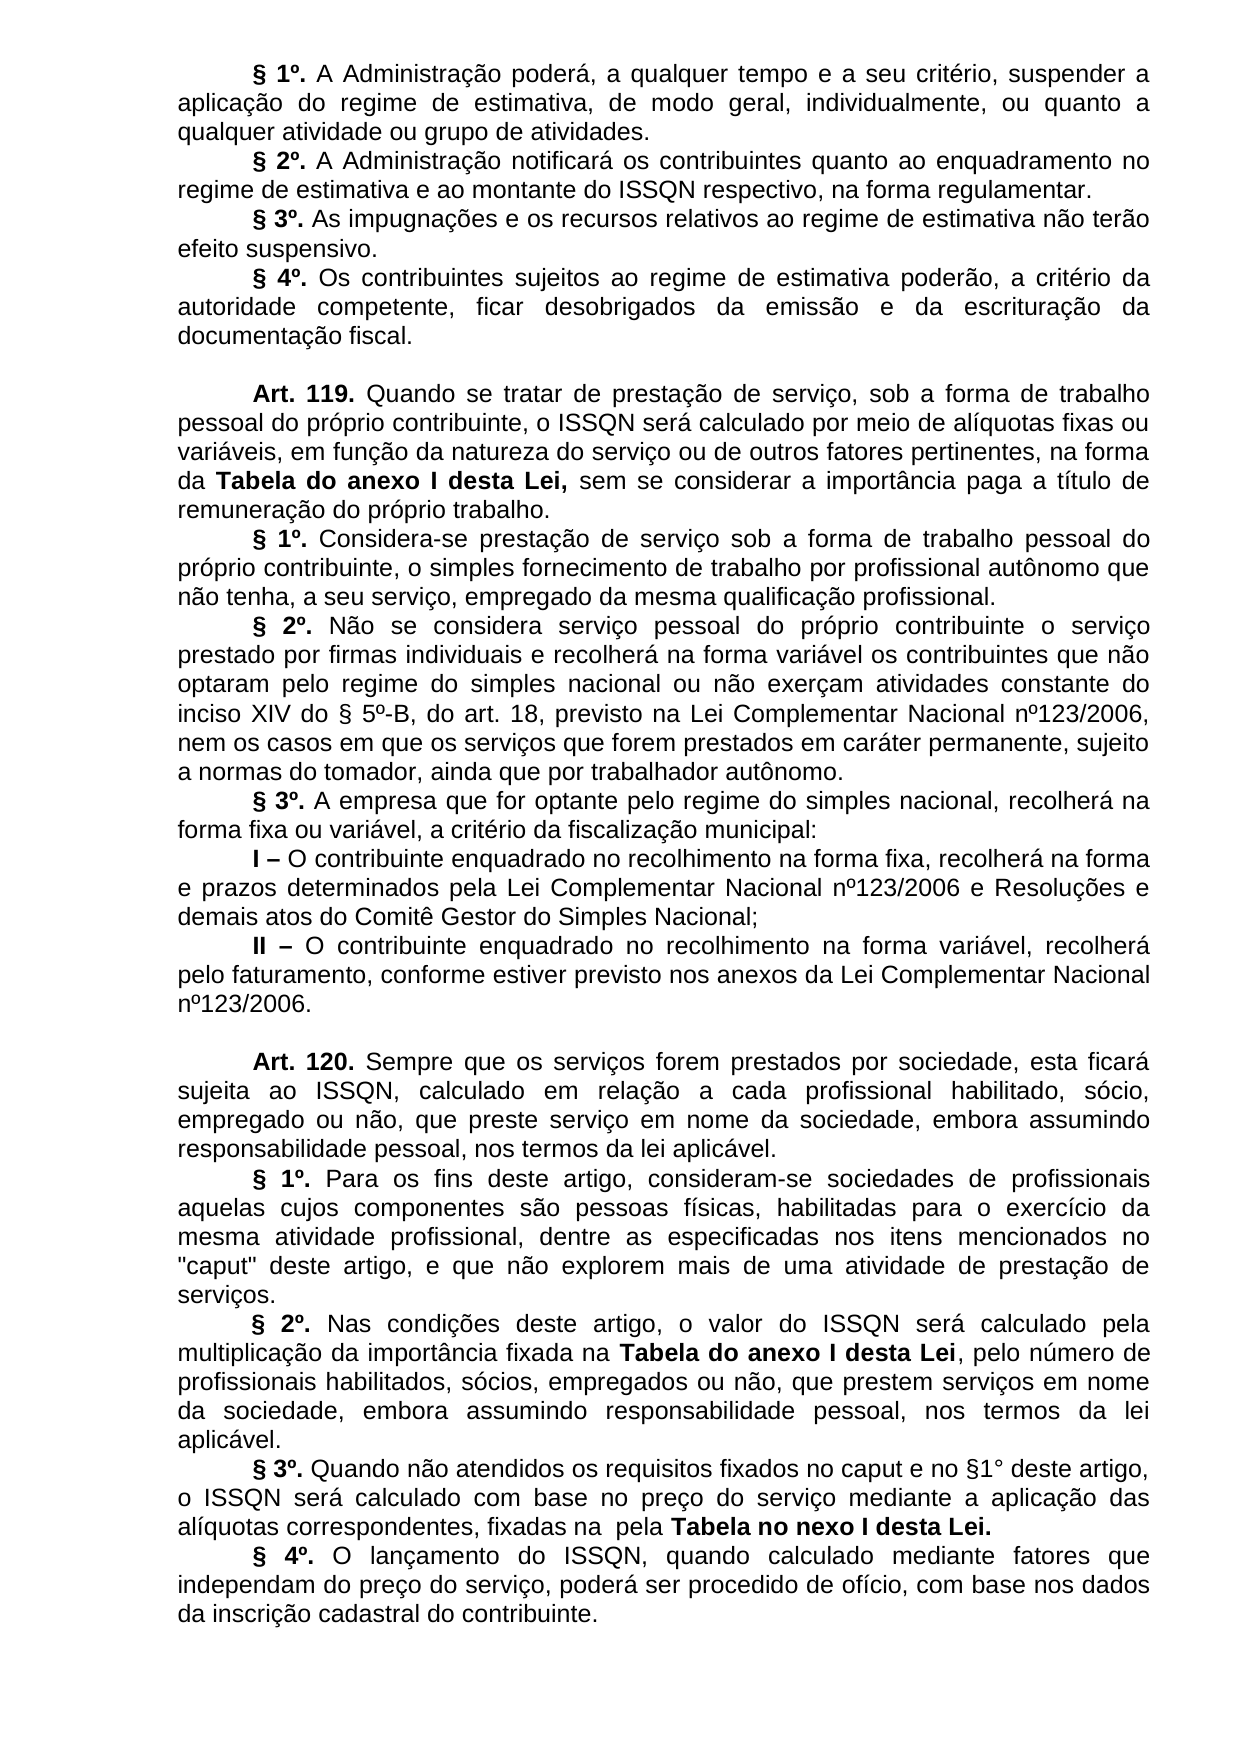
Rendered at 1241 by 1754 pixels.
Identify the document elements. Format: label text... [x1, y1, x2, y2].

text Art. 120. Sempre que os serviços forem prestados por sociedade, esta ficará sujeita ao ISSQN, calculado em relação a cada profissional habilitado, sócio, empregado ou não, que preste serviço em nome da sociedade, embora assumindo responsabilidade pessoal, nos termos da lei aplicável. [177, 1047, 1152, 1163]
text § 1º. A Administração poderá, a qualquer tempo e a seu critério, suspender a aplicação do regime de estimativa, de modo geral, individualmente, ou quanto a qualquer atividade ou grupo de atividades. [177, 59, 1152, 146]
text § 4º. Os contribuintes sujeitos ao regime de estimativa poderão, a critério da autoridade competente, ficar desobrigados da emissão e da escrituração da documentação fiscal. [177, 262, 1152, 350]
text § 2º. A Administração notificará os contribuintes quanto ao enquadramento no regime de estimativa e ao montante do ISSQN respectivo, na forma regulamentar. [177, 146, 1152, 204]
text § 2º. Nas condições deste artigo, o valor do ISSQN será calculado pela multiplicação da importância fixada na Tabela do anexo I desta Lei, pelo número de profissionais habilitados, sócios, empregados ou não, que prestem serviços em nome da sociedade, embora assumindo responsabilidade pessoal, nos termos da lei aplicável. [177, 1309, 1152, 1454]
text § 2º. Não se considera serviço pessoal do próprio contribuinte o serviço prestado por firmas individuais e recolherá na forma variável os contribuintes que não optaram pelo regime do simples nacional ou não exerçam atividades constante do inciso XIV do § 5º-B, do art. 18, previsto na Lei Complementar Nacional nº123/2006, nem os casos em que os serviços que forem prestados em caráter permanente, sujeito a normas do tomador, ainda que por trabalhador autônomo. [177, 611, 1152, 786]
text Art. 119. Quando se tratar de prestação de serviço, sob a forma de trabalho pessoal do próprio contribuinte, o ISSQN será calculado por meio de alíquotas fixas ou variáveis, em função da natureza do serviço ou de outros fatores pertinentes, na forma da Tabela do anexo I desta Lei, sem se considerar a importância paga a título de remuneração do próprio trabalho. [177, 379, 1152, 524]
text § 1º. Considera-se prestação de serviço sob a forma de trabalho pessoal do próprio contribuinte, o simples fornecimento de trabalho por profissional autônomo que não tenha, a seu serviço, empregado da mesma qualificação profissional. [177, 524, 1152, 611]
text I – O contribuinte enquadrado no recolhimento na forma fixa, recolherá na forma e prazos determinados pela Lei Complementar Nacional nº123/2006 e Resoluções e demais atos do Comitê Gestor do Simples Nacional; [177, 844, 1152, 931]
text § 3º. Quando não atendidos os requisitos fixados no caput e no §1° deste artigo, o ISSQN será calculado com base no preço do serviço mediante a aplicação das alíquotas correspondentes, fixadas na pela Tabela no nexo I desta Lei. [177, 1454, 1152, 1541]
text II – O contribuinte enquadrado no recolhimento na forma variável, recolherá pelo faturamento, conforme estiver previsto nos anexos da Lei Complementar Nacional nº123/2006. [177, 931, 1152, 1018]
text § 3º. As impugnações e os recursos relativos ao regime de estimativa não terão efeito suspensivo. [177, 204, 1152, 262]
text § 4º. O lançamento do ISSQN, quando calculado mediante fatores que independam do preço do serviço, poderá ser procedido de ofício, com base nos dados da inscrição cadastral do contribuinte. [177, 1541, 1152, 1628]
text § 1º. Para os fins deste artigo, consideram-se sociedades de profissionais aquelas cujos componentes são pessoas físicas, habilitadas para o exercício da mesma atividade profissional, dentre as especificadas nos itens mencionados no "caput" deste artigo, e que não explorem mais de uma atividade de prestação de serviços. [177, 1163, 1152, 1309]
text § 3º. A empresa que for optante pelo regime do simples nacional, recolherá na forma fixa ou variável, a critério da fiscalização municipal: [177, 786, 1152, 844]
